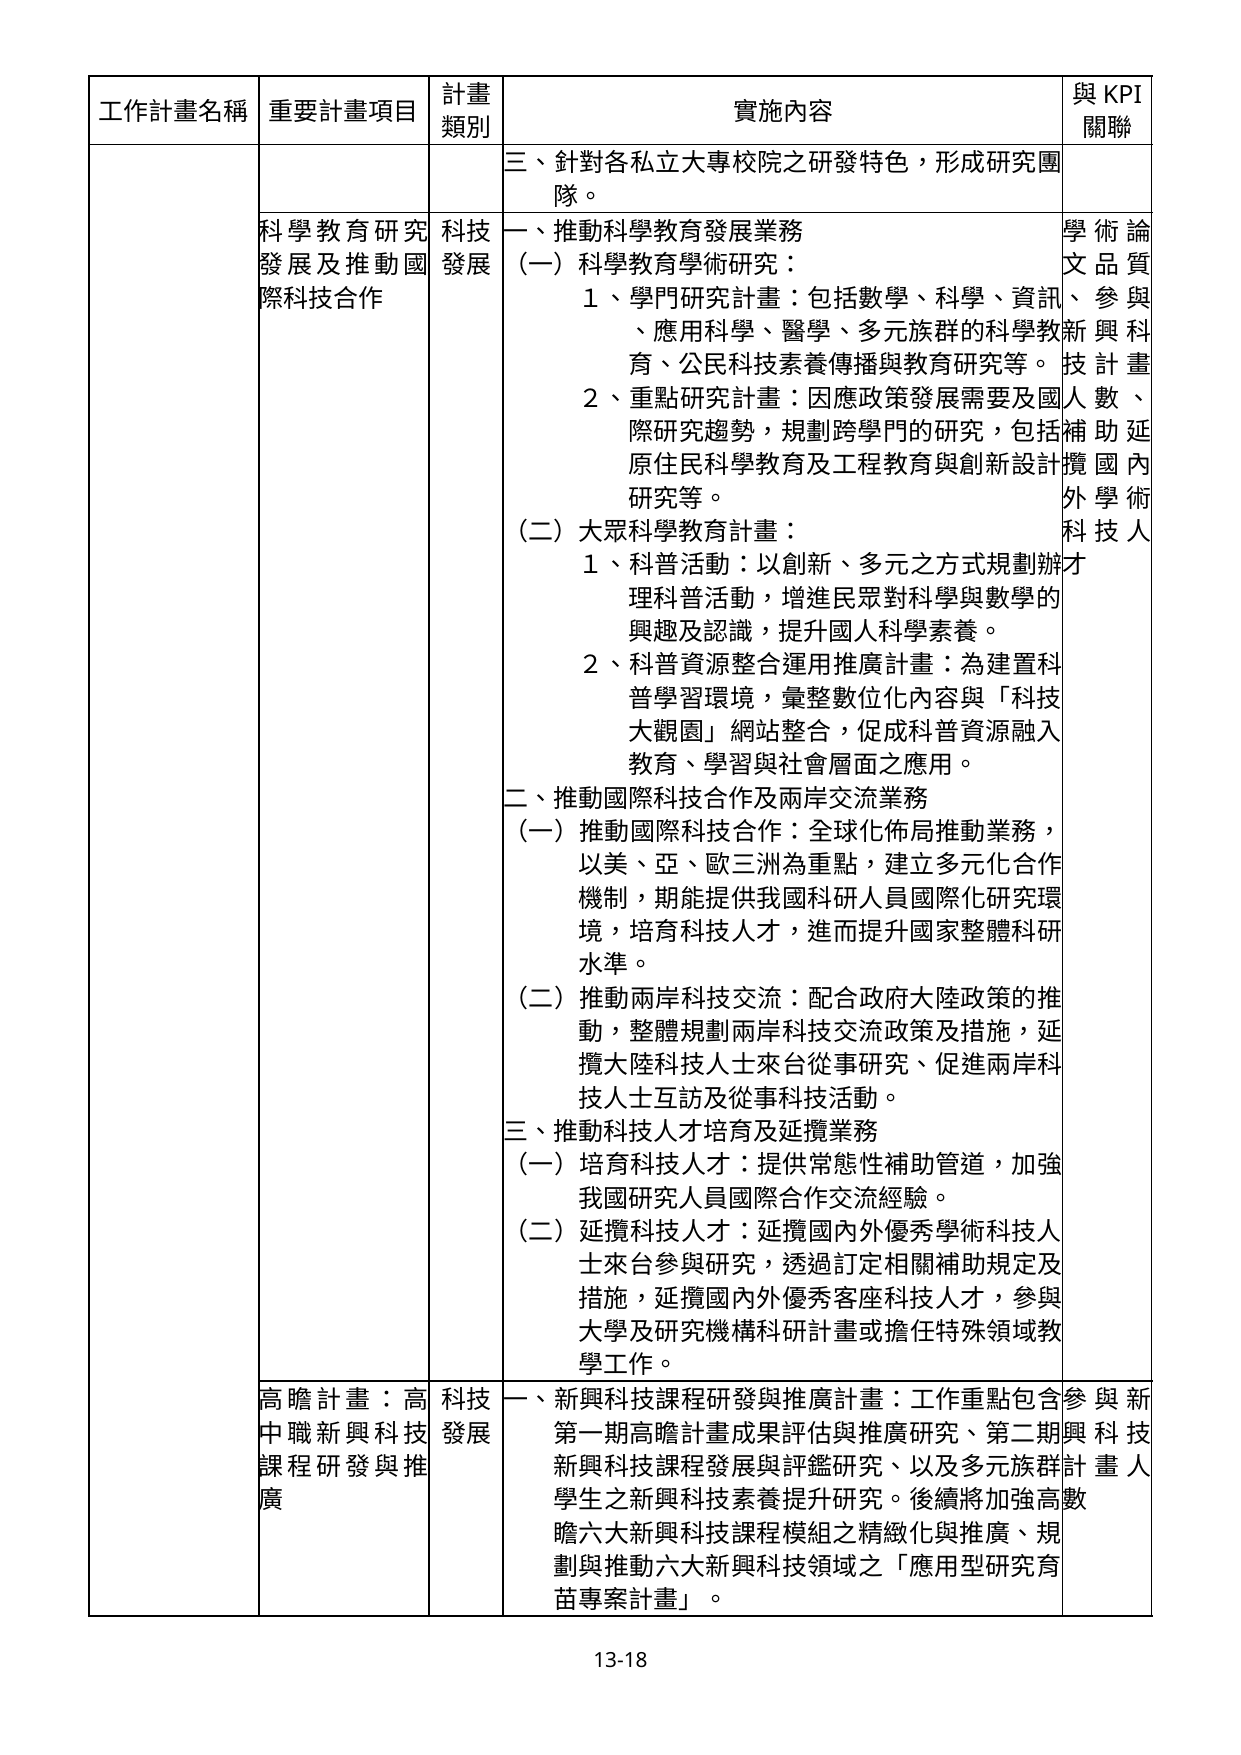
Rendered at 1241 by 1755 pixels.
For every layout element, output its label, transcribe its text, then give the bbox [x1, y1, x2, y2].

table_cell 一、推動科學教育發展業務 （一）科學教育學術研究： １、學門研究計畫：包括數學、科學、資訊、應用科學、醫學、多元族群的科學教育、公民科技素養傳播與教育研究等。 ２、重點研究計畫：因應政策發展需要及國際研究趨勢，規劃跨學門的研究，包括原住民科學教育及工程教育與創新設計研究等。 （二）大眾科學教育計畫： １、科普活動：以創新、多元之方式規劃辦理科普活動，增進民眾對科學與數學的興趣及認識，提升國人科學素養。 ２、科普資源整合運用推廣計畫：為建置科普學習環境，彙整數位化內容與「科技大觀園」網站整合，促成科普資源融入教育、學習與社會層面之應用。 二、推動國際科技合作及兩岸交流業務 （一）推動國際科技合作：全球化佈局推動業務，以美、亞、歐三洲為重點，建立多元化合作機制，期能提供我國科研人員國際化研究環境，培育科技人才，進而提升國家整體科研水準。 （二）推動兩岸科技交流：配合政府大陸政策的推動，整體規劃兩岸科技交流政策及措施，延攬大陸科技人士來台從事研究、促進兩岸科技人士互訪及從事科技活動。 三、推動科技人才培育及延攬業務 （一）培育科技人才：提供常態性補助管道，加強我國研究人員國際合作交流經驗。 （二）延攬科技人才：延攬國內外優秀學術科技人士來台參與研究，透過訂定相關補助規定及措施，延攬國內外優秀客座科技人才，參與大學及研究機構科研計畫或擔任特殊領域教學工作。 [504, 213, 1062, 1380]
table_cell [1063, 145, 1151, 212]
table_cell 一、新興科技課程研發與推廣計畫：工作重點包含第一期高瞻計畫成果評估與推廣研究、第二期新興科技課程發展與評鑑研究、以及多元族群學生之新興科技素養提升研究。後續將加強高瞻六大新興科技課程模組之精緻化與推廣、規劃與推動六大新興科技領域之「應用型研究育苗專案計畫」。 [504, 1382, 1062, 1615]
table_cell 高瞻計畫：高中職新興科技課程研發與推廣 [260, 1382, 428, 1615]
table_cell [260, 145, 428, 212]
table_cell 參與新興科技計畫人數 [1063, 1382, 1151, 1615]
table_cell 三、針對各私立大專校院之研發特色，形成研究團隊。 [504, 145, 1062, 212]
table_cell 科技發展 [430, 213, 502, 1380]
table_cell 科學教育研究發展及推動國際科技合作 [260, 213, 428, 1380]
table_cell 科技發展 [430, 1382, 502, 1615]
table_header 與KPI關聯 [1063, 77, 1151, 143]
table_cell [430, 145, 502, 212]
table_header 實施內容 [504, 77, 1062, 143]
table_cell [90, 145, 258, 1615]
table_header 工作計畫名稱 [90, 77, 258, 143]
table_header 計畫類別 [430, 77, 502, 143]
table_header 重要計畫項目 [260, 77, 428, 143]
table_cell 學術論文品質、參與新興科技計畫人數、補助延攬國內外學術科技人才 [1063, 213, 1151, 1380]
